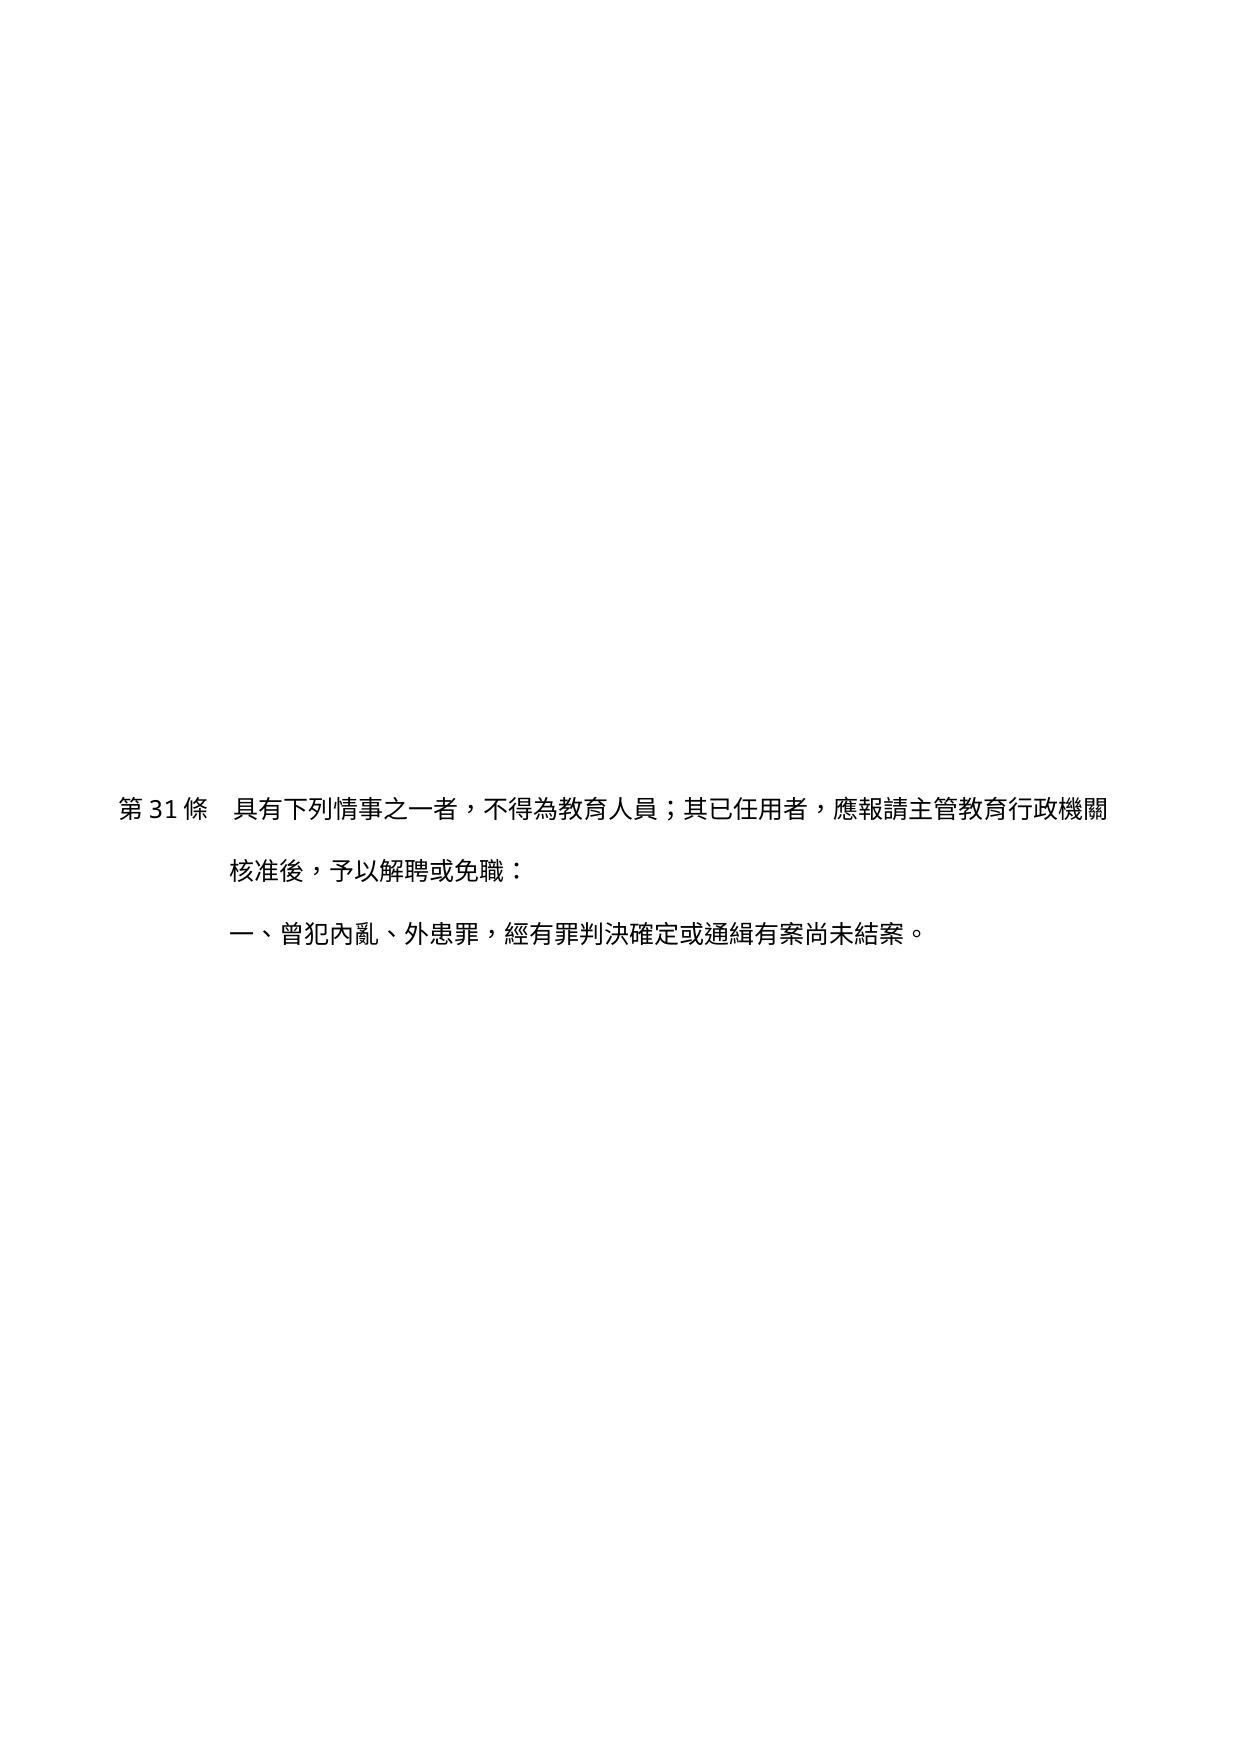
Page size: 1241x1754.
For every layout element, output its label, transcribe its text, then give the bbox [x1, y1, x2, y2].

text 第31條 具有下列情事之一者，不得為教育人員；其已任用者，應報請主管教育行政機關核准後，予以解聘或免職： [118, 766, 1122, 891]
text 一、曾犯內亂、外患罪，經有罪判決確定或通緝有案尚未結案。 [118, 891, 1122, 953]
